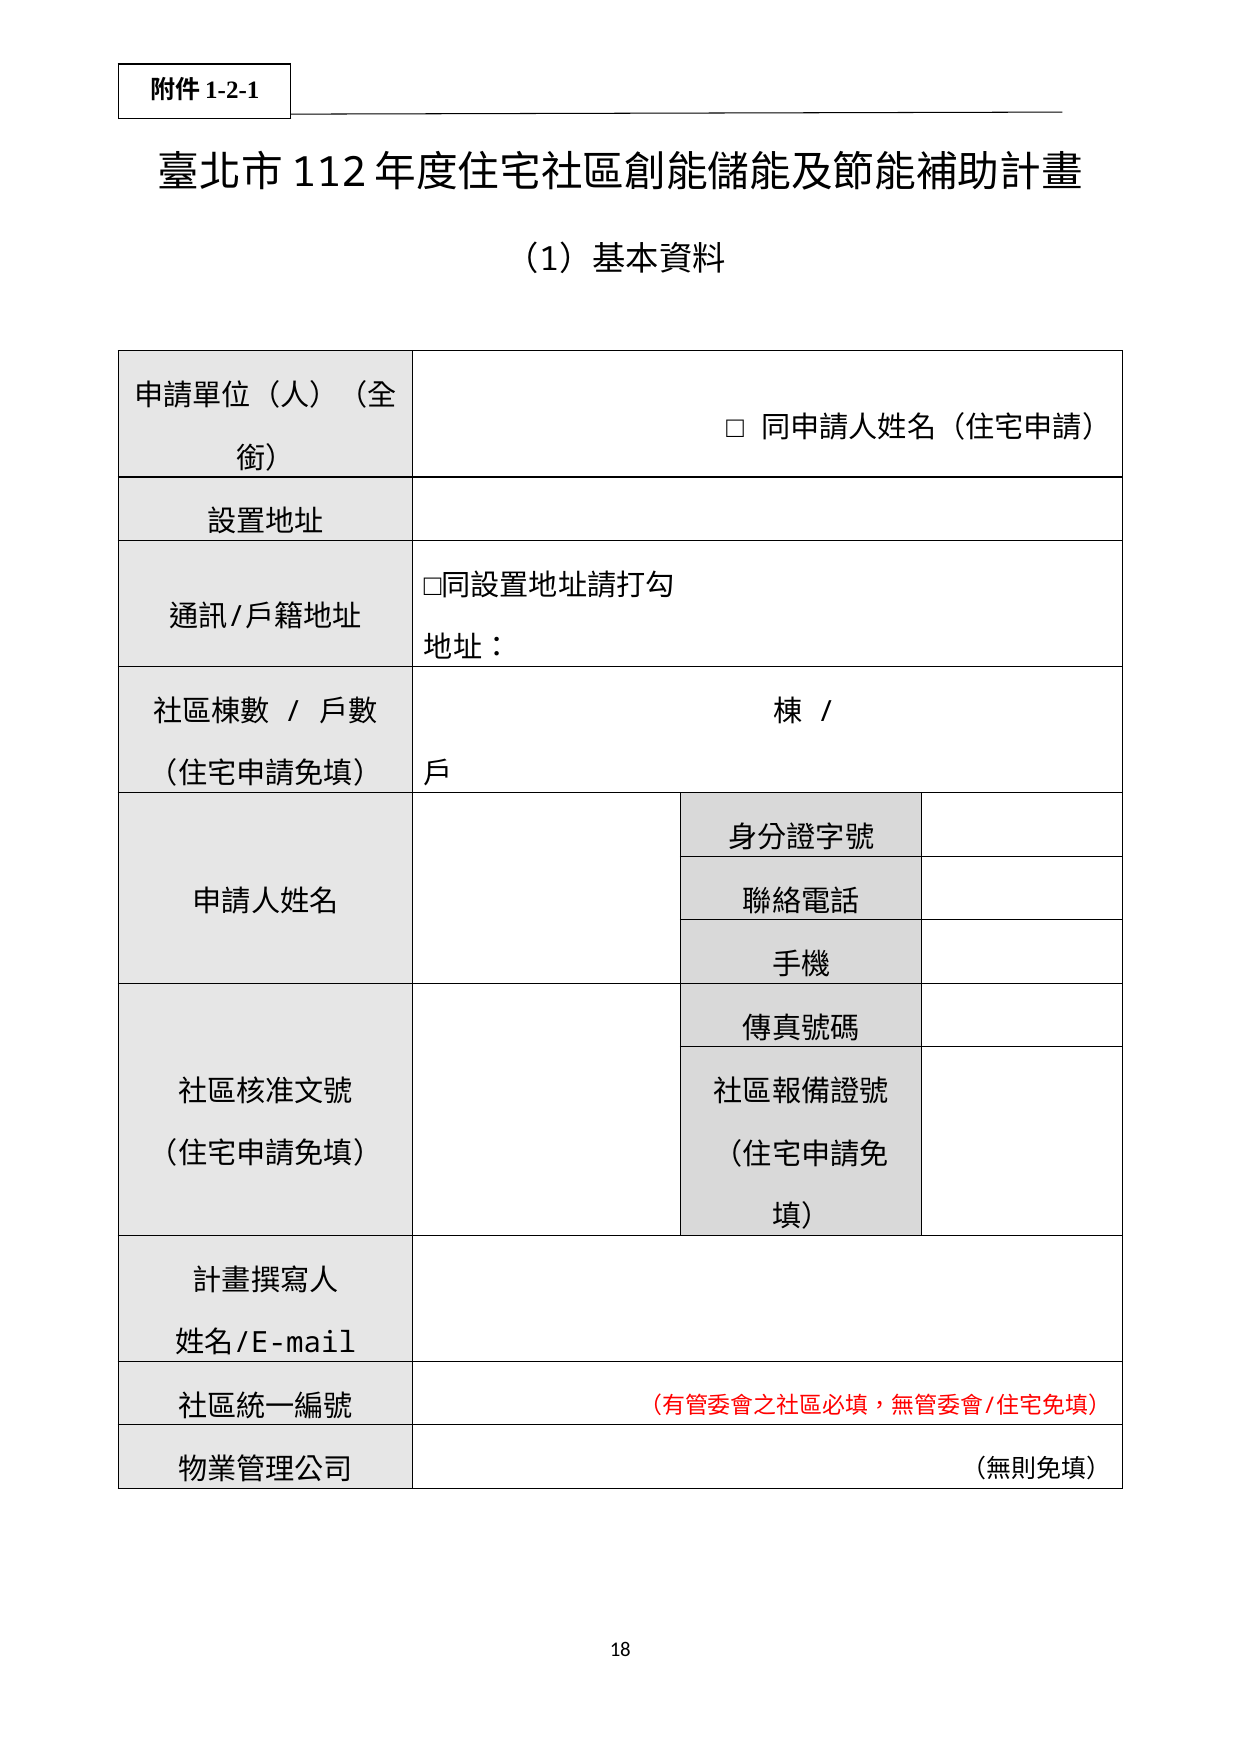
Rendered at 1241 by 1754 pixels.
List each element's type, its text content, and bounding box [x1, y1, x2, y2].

table_cell [413, 793, 680, 983]
table_cell 計畫撰寫人 姓名/E-mail [119, 1236, 412, 1361]
table_cell 通訊/戶籍地址 [119, 541, 412, 666]
table_cell 棟 / 戶 [413, 667, 1122, 792]
table_cell [413, 478, 1122, 540]
table_cell （有管委會之社區必填，無管委會/住宅免填） [413, 1362, 1122, 1424]
table_cell 設置地址 [119, 478, 412, 540]
table_cell [922, 857, 1122, 919]
table_cell （無則免填） [413, 1425, 1122, 1488]
table_cell 申請人姓名 [119, 793, 412, 983]
table_cell [922, 920, 1122, 983]
table_cell 社區統一編號 [119, 1362, 412, 1424]
table_cell [922, 793, 1122, 856]
table_cell [413, 984, 680, 1235]
table_cell [413, 1236, 1122, 1361]
table_cell 社區報備證號 （住宅申請免填） [681, 1047, 921, 1235]
table_cell 手機 [681, 920, 921, 983]
text （1）基本資料 [88, 214, 1143, 277]
table_cell [922, 1047, 1122, 1235]
table_cell 社區核准文號 （住宅申請免填） [119, 984, 412, 1235]
table_cell [922, 984, 1122, 1046]
table_header 申請單位（人）（全銜） [119, 351, 412, 476]
text 附件1-2-1 [134, 72, 275, 105]
table_cell 社區棟數 / 戶數 （住宅申請免填） [119, 667, 412, 792]
text 臺北市112年度住宅社區創能儲能及節能補助計畫 [118, 127, 1122, 189]
table_cell 聯絡電話 [681, 857, 921, 919]
text [119, 65, 290, 118]
table_header □ 同申請人姓名（住宅申請） [413, 351, 1122, 476]
table_cell 身分證字號 [681, 793, 921, 856]
table_cell 物業管理公司 [119, 1425, 412, 1488]
table_cell □同設置地址請打勾 地址： [413, 541, 1122, 666]
table_cell 傳真號碼 [681, 984, 921, 1046]
